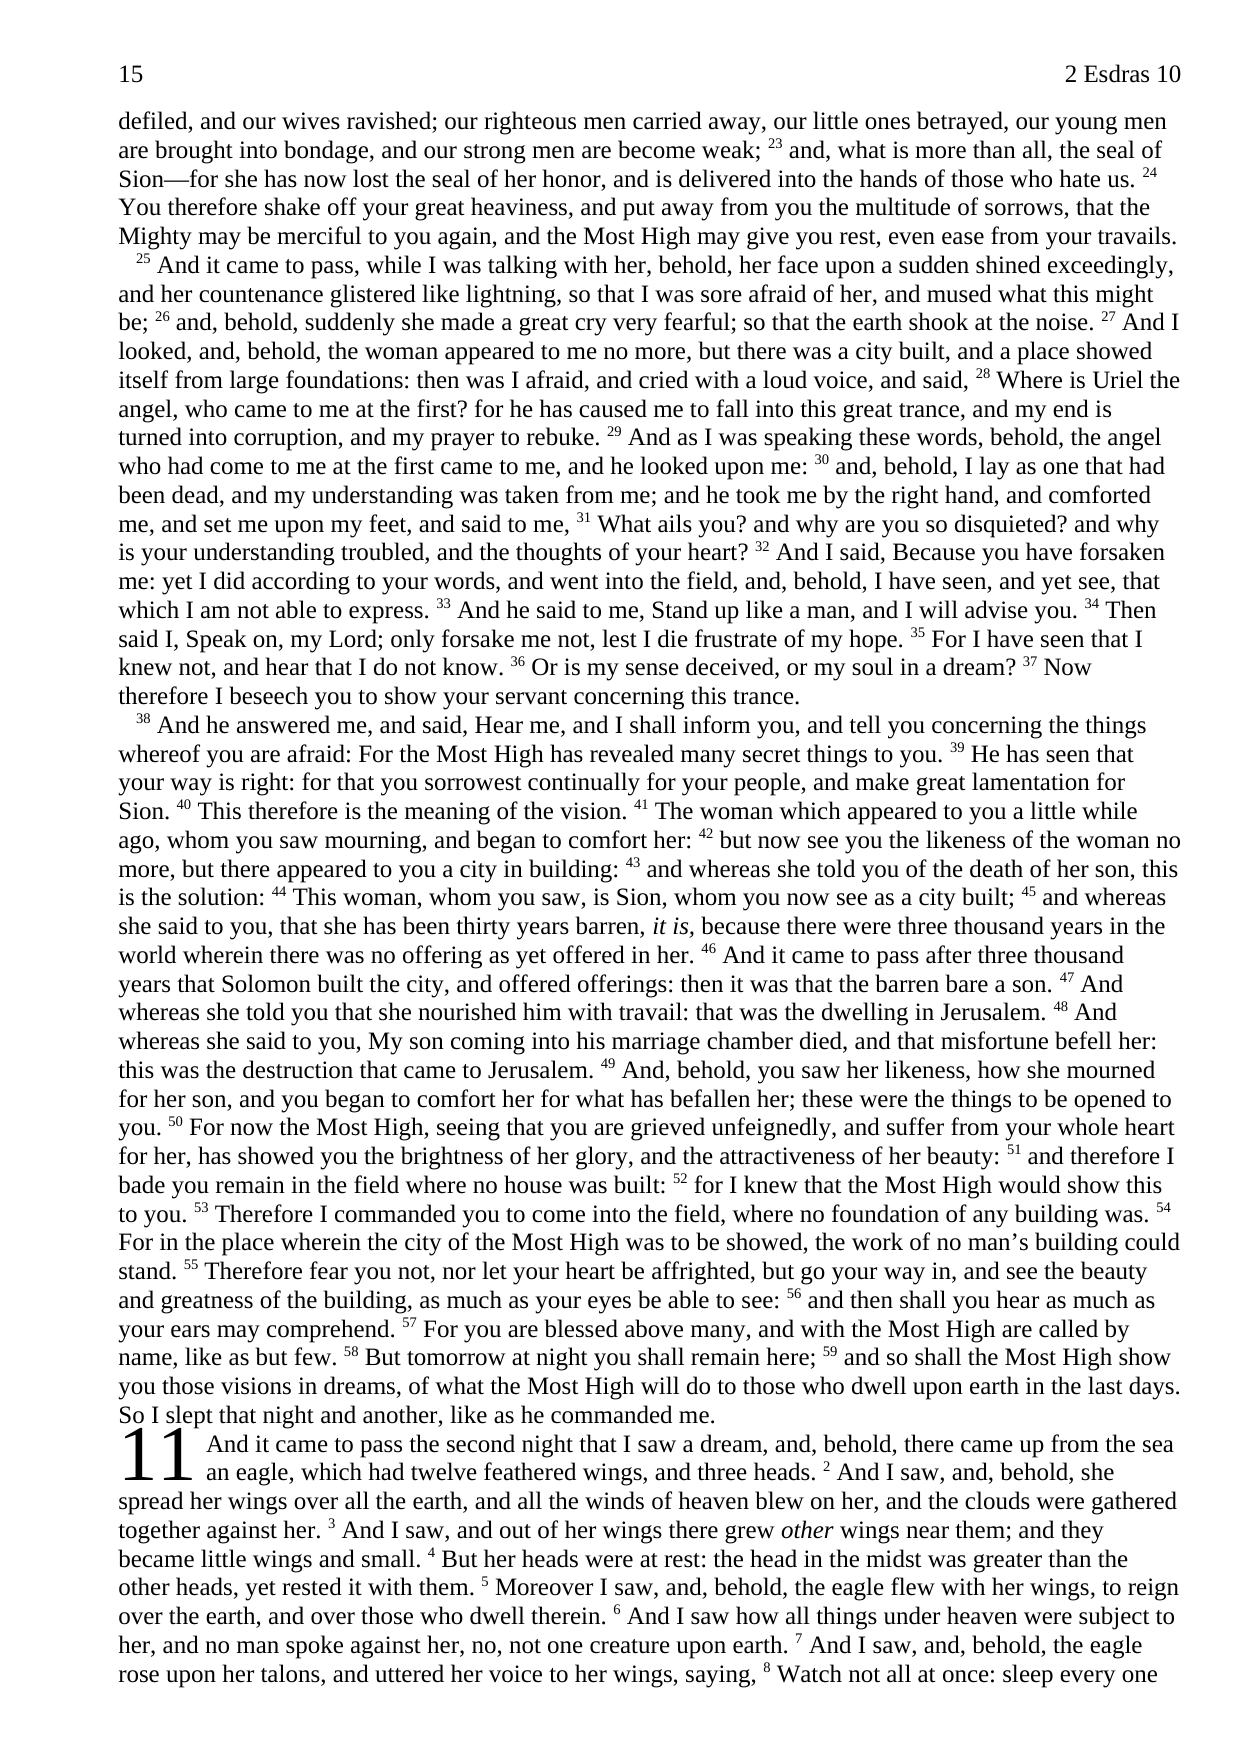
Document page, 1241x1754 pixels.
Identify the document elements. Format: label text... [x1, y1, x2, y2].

text 38 And he answered me, and said, Hear me, and I shall inform you, and tell you concerning the things whereof you are afraid: For the Most High has revealed many secret things to you. 39 He has seen that your way is right: for that you sorrowest continually for your people, and make great lamentation for Sion. 40 This therefore is the meaning of the vision. 41 The woman which appeared to you a little while ago, whom you saw mourning, and began to comfort her: 42 but now see you the likeness of the woman no more, but there appeared to you a city in building: 43 and whereas she told you of the death of her son, this is the solution: 44 This woman, whom you saw, is Sion, whom you now see as a city built; 45 and whereas she said to you, that she has been thirty years barren, it is, because there were three thousand years in the world wherein there was no offering as yet offered in her. 46 And it came to pass after three thousand years that Solomon built the city, and offered offerings: then it was that the barren bare a son. 47 And whereas she told you that she nourished him with travail: that was the dwelling in Jerusalem. 48 And whereas she said to you, My son coming into his marriage chamber died, and that misfortune befell her: this was the destruction that came to Jerusalem. 49 And, behold, you saw her likeness, how she mourned for her son, and you began to comfort her for what has befallen her; these were the things to be opened to you. 50 For now the Most High, seeing that you are grieved unfeignedly, and suffer from your whole heart for her, has showed you the brightness of her glory, and the attractiveness of her beauty: 51 and therefore I bade you remain in the field where no house was built: 52 for I knew that the Most High would show this to you. 53 Therefore I commanded you to come into the field, where no foundation of any building was. 54 For in the place wherein the city of the Most High was to be showed, the work of no man’s building could stand. 55 Therefore fear you not, nor let your heart be affrighted, but go your way in, and see the beauty and greatness of the building, as much as your eyes be able to see: 56 and then shall you hear as much as your ears may comprehend. 57 For you are blessed above many, and with the Most High are called by name, like as but few. 58 But tomorrow at night you shall remain here; 59 and so shall the Most High show you those visions in dreams, of what the Most High will do to those who dwell upon earth in the last days. So I slept that night and another, like as he commanded me. [118, 710, 1181, 1429]
text 11And it came to pass the second night that I saw a dream, and, behold, there came up from the sea an eagle, which had twelve feathered wings, and three heads. 2 And I saw, and, behold, she spread her wings over all the earth, and all the winds of heaven blew on her, and the clouds were gathered together against her. 3 And I saw, and out of her wings there grew other wings near them; and they became little wings and small. 4 But her heads were at rest: the head in the midst was greater than the other heads, yet rested it with them. 5 Moreover I saw, and, behold, the eagle flew with her wings, to reign over the earth, and over those who dwell therein. 6 And I saw how all things under heaven were subject to her, and no man spoke against her, no, not one creature upon earth. 7 And I saw, and, behold, the eagle rose upon her talons, and uttered her voice to her wings, saying, 8 Watch not all at once: sleep every one in his own place, and watch by course: 9 but let the heads be preserved for the last. 10 And I saw, and, behold, the voice went not out of her heads, but from the midst of her body. 11 And I counted her wings that were near the other, and, behold, there were eight of them. 12 And I saw, and, behold, on the right side there arose one wing, and reigned over all the earth; 13 and so it was, that when it reigned, the end of it came, and it appeared not, so that the place thereof appeared no more: and the next following rose up, and reigned, and it ruled a great time; 14 and it happened, that when it reigned, the end of it came also, so that it appeared no more, like as the first. 15 And, behold, there came a voice to it, and said, 16 Hear you that have borne rule over the earth all this time: this I proclaim to you, before you shall appear no more, 17 There shall none after you attain to your time, neither to the half thereof. 18 Then arose the third, and had the rule as the others before, and it also appeared no more. 19 So went it with all the wings one after another, as that every one bare rule, and then appeared no more. 20 And I saw, and, behold, in process of time the wings that followed were set up upon the right side, that they might rule also; and some of them ruled, but within a while they appeared no more: 21 some also of them were set up, but ruled not. 22 After this I saw, and, behold, the twelve wings appeared no more, nor two of the little wings: 23 and there was no more left upon the eagle’s body, but the three heads that rested, and six little wings. 24 And I saw, and, behold, two little wings divided themselves from the six, and remained under the head that was upon the right side: but four remained in their place. 25 And I saw, and, behold, these under wings thought to set up themselves, and to have the rule. 26 And I saw, and, behold, there was one set up, but within a while it appeared no more. 27 A second also, and it was sooner away than the first. 28 And I saw, and, behold, the two that remained thought also in themselves to reign: 29 and while they so thought, behold, there awaked one of the heads that were at rest, namely, it that was in the midst; for that was greater than the two other heads. 30 And I saw how it joined the two other heads with it. 31 And, behold, the head was turned with those who were with it, and did eat up the two under wings that thought to have reigned. 32 But this head held the whole earth in possession, and bare rule over those that dwell therein with much oppression; and it had the governance of the world more than all the wings that had been. 33 And after this I saw, and, behold, the head also that was in the midst suddenly appeared no more, like as the wings. 34 But there remained the two heads, which also in like sort reigned over the earth, and over those that dwell therein. 35 And I saw, and, behold, the head upon the right side devoured it that was upon the left side. [118, 1429, 1181, 1687]
text 25 And it came to pass, while I was talking with her, behold, her face upon a sudden shined exceedingly, and her countenance glistered like lightning, so that I was sore afraid of her, and mused what this might be; 26 and, behold, suddenly she made a great cry very fearful; so that the earth shook at the noise. 27 And I looked, and, behold, the woman appeared to me no more, but there was a city built, and a place showed itself from large foundations: then was I afraid, and cried with a loud voice, and said, 28 Where is Uriel the angel, who came to me at the first? for he has caused me to fall into this great trance, and my end is turned into corruption, and my prayer to rebuke. 29 And as I was speaking these words, behold, the angel who had come to me at the first came to me, and he looked upon me: 30 and, behold, I lay as one that had been dead, and my understanding was taken from me; and he took me by the right hand, and comforted me, and set me upon my feet, and said to me, 31 What ails you? and why are you so disquieted? and why is your understanding troubled, and the thoughts of your heart? 32 And I said, Because you have forsaken me: yet I did according to your words, and went into the field, and, behold, I have seen, and yet see, that which I am not able to express. 33 And he said to me, Stand up like a man, and I will advise you. 34 Then said I, Speak on, my Lord; only forsake me not, lest I die frustrate of my hope. 35 For I have seen that I knew not, and hear that I do not know. 36 Or is my sense deceived, or my soul in a dream? 37 Now therefore I beseech you to show your servant concerning this trance. [118, 250, 1181, 710]
text defiled, and our wives ravished; our righteous men carried away, our little ones betrayed, our young men are brought into bondage, and our strong men are become weak; 23 and, what is more than all, the seal of Sion—for she has now lost the seal of her honor, and is delivered into the hands of those who hate us. 24 You therefore shake off your great heaviness, and put away from you the multitude of sorrows, that the Mighty may be merciful to you again, and the Most High may give you rest, even ease from your travails. [118, 106, 1181, 250]
